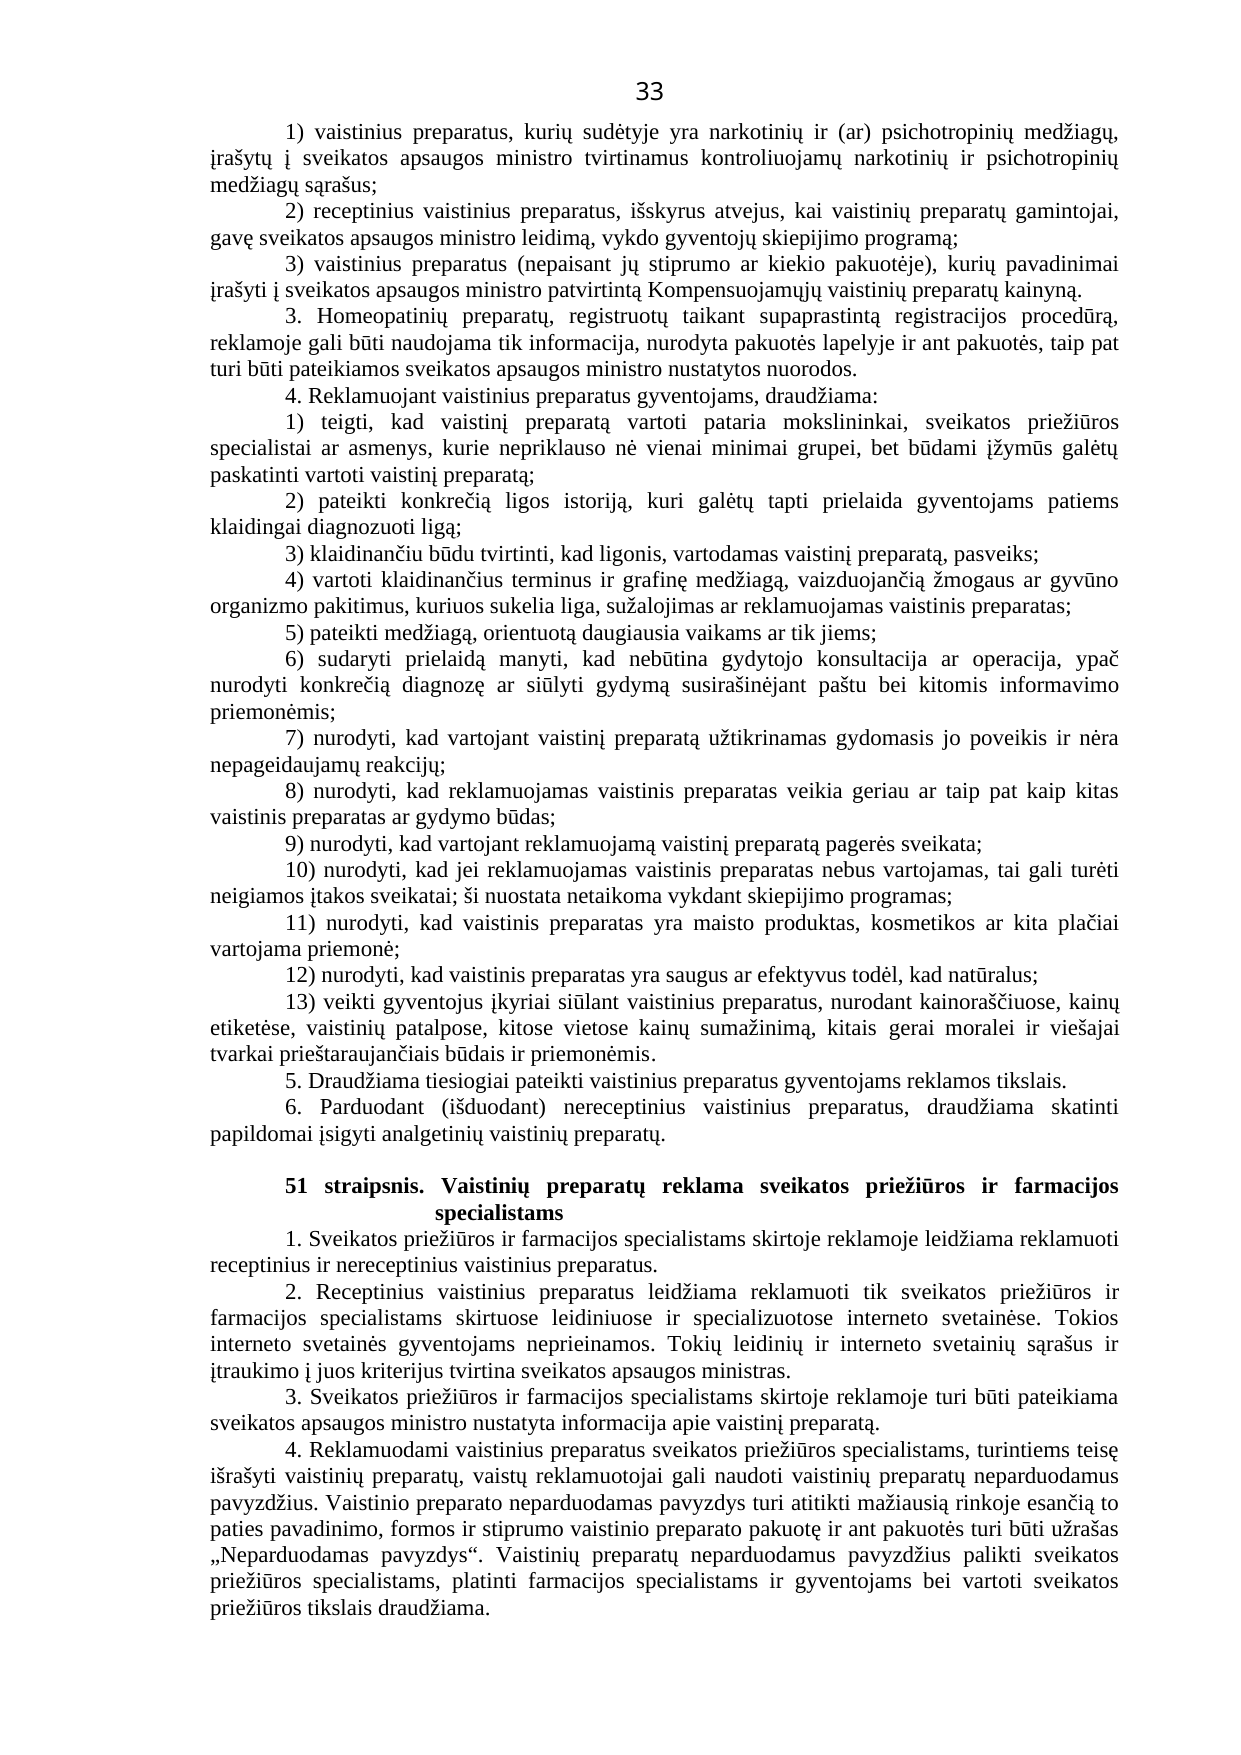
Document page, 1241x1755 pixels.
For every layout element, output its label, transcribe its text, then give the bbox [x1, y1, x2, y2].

text 1. Sveikatos priežiūros ir farmacijos specialistams skirtoje reklamoje leidžiama reklamuoti receptinius ir nereceptinius vaistinius preparatus. [210, 1225, 1120, 1278]
text 3) vaistinius preparatus (nepaisant jų stiprumo ar kiekio pakuotėje), kurių pavadinimai įrašyti į sveikatos apsaugos ministro patvirtintą Kompensuojamųjų vaistinių preparatų kainyną. [210, 250, 1120, 303]
text 12) nurodyti, kad vaistinis preparatas yra saugus ar efektyvus todėl, kad natūralus; [210, 961, 1120, 988]
text 2. Receptinius vaistinius preparatus leidžiama reklamuoti tik sveikatos priežiūros ir farmacijos specialistams skirtuose leidiniuose ir specializuotose interneto svetainėse. Tokios interneto svetainės gyventojams neprieinamos. Tokių leidinių ir interneto svetainių sąrašus ir įtraukimo į juos kriterijus tvirtina sveikatos apsaugos ministras. [210, 1278, 1120, 1383]
text 5. Draudžiama tiesiogiai pateikti vaistinius preparatus gyventojams reklamos tikslais. [210, 1067, 1120, 1093]
text 51 straipsnis. Vaistinių preparatų reklama sveikatos priežiūros ir farmacijos specialistams [285, 1172, 1120, 1225]
text 5) pateikti medžiagą, orientuotą daugiausia vaikams ar tik jiems; [210, 619, 1120, 645]
text 4) vartoti klaidinančius terminus ir grafinę medžiagą, vaizduojančią žmogaus ar gyvūno organizmo pakitimus, kuriuos sukelia liga, sužalojimas ar reklamuojamas vaistinis preparatas; [210, 566, 1120, 619]
text 13) veikti gyventojus įkyriai siūlant vaistinius preparatus, nurodant kainoraščiuose, kainų etiketėse, vaistinių patalpose, kitose vietose kainų sumažinimą, kitais gerai moralei ir viešajai tvarkai prieštaraujančiais būdais ir priemonėmis. [210, 988, 1120, 1067]
text 11) nurodyti, kad vaistinis preparatas yra maisto produktas, kosmetikos ar kita plačiai vartojama priemonė; [210, 909, 1120, 961]
text 10) nurodyti, kad jei reklamuojamas vaistinis preparatas nebus vartojamas, tai gali turėti neigiamos įtakos sveikatai; ši nuostata netaikoma vykdant skiepijimo programas; [210, 856, 1120, 909]
text 7) nurodyti, kad vartojant vaistinį preparatą užtikrinamas gydomasis jo poveikis ir nėra nepageidaujamų reakcijų; [210, 724, 1120, 777]
text 6) sudaryti prielaidą manyti, kad nebūtina gydytojo konsultacija ar operacija, ypač nurodyti konkrečią diagnozę ar siūlyti gydymą susirašinėjant paštu bei kitomis informavimo priemonėmis; [210, 645, 1120, 724]
text 3. Sveikatos priežiūros ir farmacijos specialistams skirtoje reklamoje turi būti pateikiama sveikatos apsaugos ministro nustatyta informacija apie vaistinį preparatą. [210, 1383, 1120, 1436]
text 8) nurodyti, kad reklamuojamas vaistinis preparatas veikia geriau ar taip pat kaip kitas vaistinis preparatas ar gydymo būdas; [210, 777, 1120, 830]
text 4. Reklamuodami vaistinius preparatus sveikatos priežiūros specialistams, turintiems teisę išrašyti vaistinių preparatų, vaistų reklamuotojai gali naudoti vaistinių preparatų neparduodamus pavyzdžius. Vaistinio preparato neparduodamas pavyzdys turi atitikti mažiausią rinkoje esančią to paties pavadinimo, formos ir stiprumo vaistinio preparato pakuotę ir ant pakuotės turi būti užrašas „Neparduodamas pavyzdys“. Vaistinių preparatų neparduodamus pavyzdžius palikti sveikatos priežiūros specialistams, platinti farmacijos specialistams ir gyventojams bei vartoti sveikatos priežiūros tikslais draudžiama. [210, 1436, 1120, 1620]
text 4. Reklamuojant vaistinius preparatus gyventojams, draudžiama: [210, 382, 1120, 408]
text 3) klaidinančiu būdu tvirtinti, kad ligonis, vartodamas vaistinį preparatą, pasveiks; [210, 540, 1120, 566]
text 9) nurodyti, kad vartojant reklamuojamą vaistinį preparatą pagerės sveikata; [210, 830, 1120, 856]
text 2) receptinius vaistinius preparatus, išskyrus atvejus, kai vaistinių preparatų gamintojai, gavę sveikatos apsaugos ministro leidimą, vykdo gyventojų skiepijimo programą; [210, 197, 1120, 250]
text 1) teigti, kad vaistinį preparatą vartoti pataria mokslininkai, sveikatos priežiūros specialistai ar asmenys, kurie nepriklauso nė vienai minimai grupei, bet būdami įžymūs galėtų paskatinti vartoti vaistinį preparatą; [210, 408, 1120, 487]
text 6. Parduodant (išduodant) nereceptinius vaistinius preparatus, draudžiama skatinti papildomai įsigyti analgetinių vaistinių preparatų. [210, 1093, 1120, 1146]
text 1) vaistinius preparatus, kurių sudėtyje yra narkotinių ir (ar) psichotropinių medžiagų, įrašytų į sveikatos apsaugos ministro tvirtinamus kontroliuojamų narkotinių ir psichotropinių medžiagų sąrašus; [210, 118, 1120, 197]
text 2) pateikti konkrečią ligos istoriją, kuri galėtų tapti prielaida gyventojams patiems klaidingai diagnozuoti ligą; [210, 487, 1120, 540]
text 3. Homeopatinių preparatų, registruotų taikant supaprastintą registracijos procedūrą, reklamoje gali būti naudojama tik informacija, nurodyta pakuotės lapelyje ir ant pakuotės, taip pat turi būti pateikiamos sveikatos apsaugos ministro nustatytos nuorodos. [210, 303, 1120, 382]
